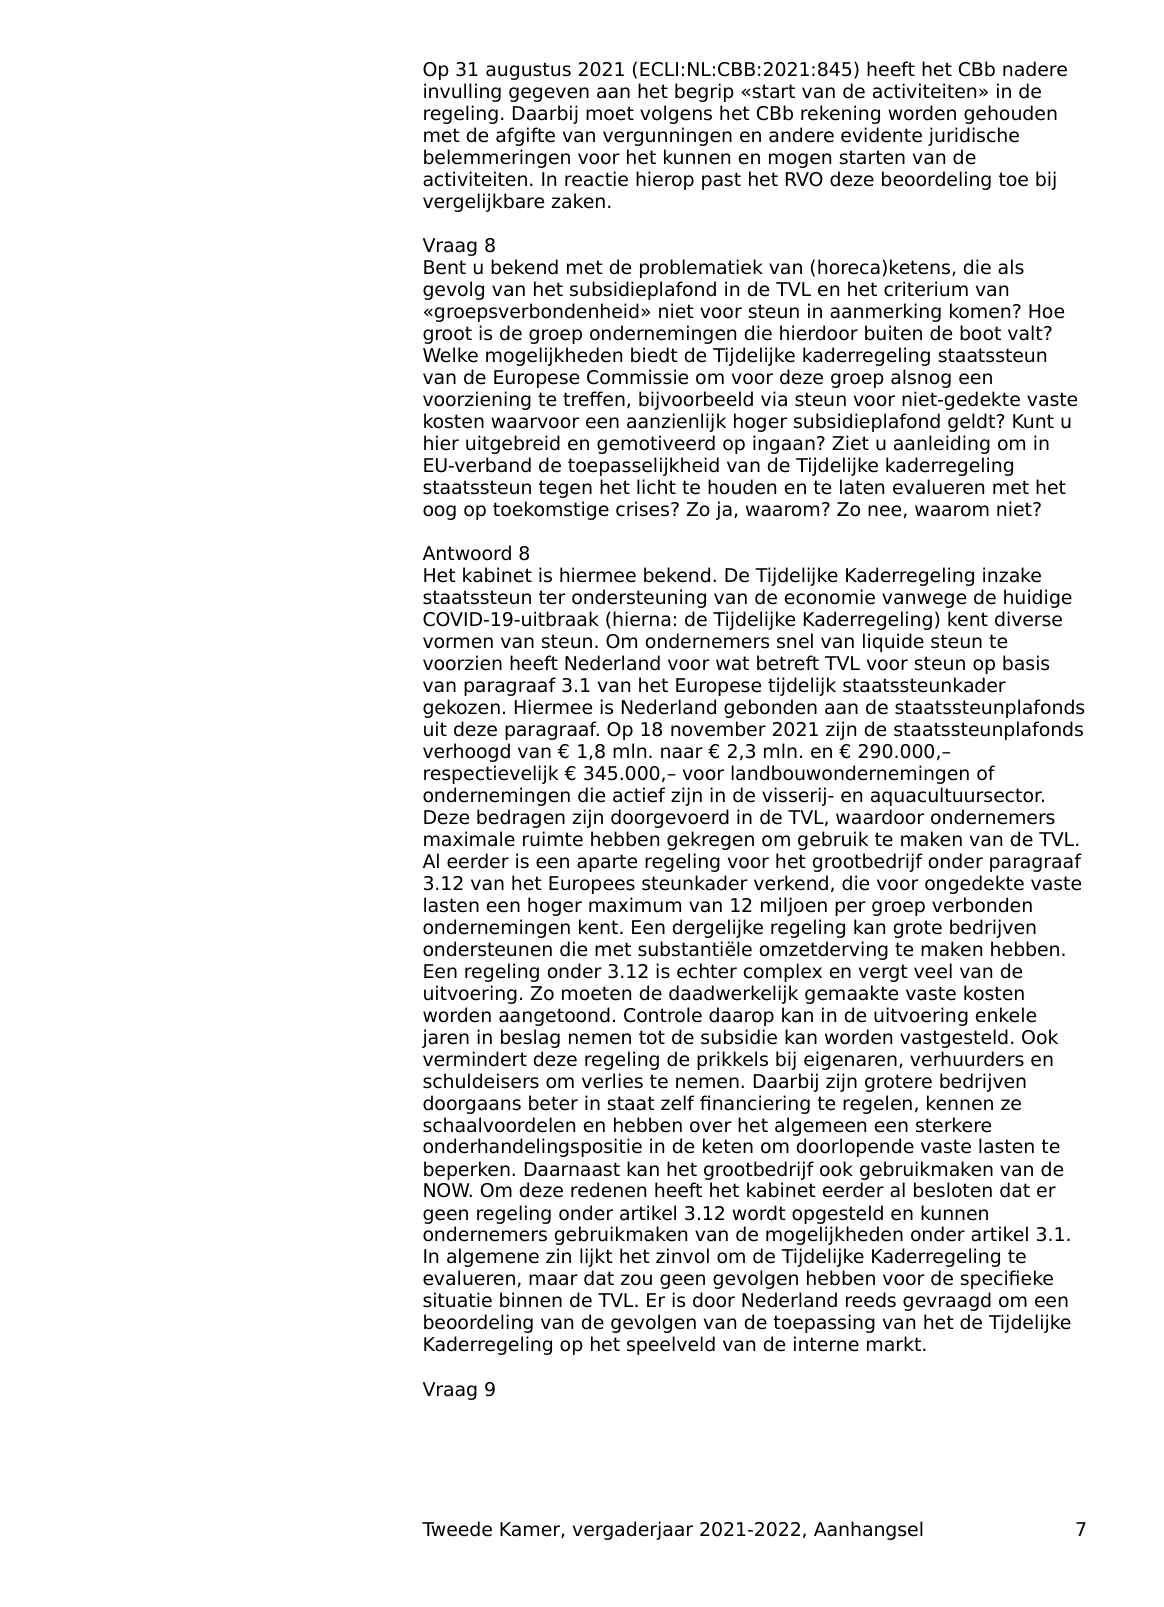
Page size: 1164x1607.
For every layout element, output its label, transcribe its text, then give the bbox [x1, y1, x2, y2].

text Het kabinet is hiermee bekend. De Tijdelijke Kaderregeling inzake staatssteun ter ondersteuning van de economie vanwege de huidige COVID-19-uitbraak (hierna: de Tijdelijke Kaderregeling) kent diverse vormen van steun. Om ondernemers snel van liquide steun te voorzien heeft Nederland voor wat betreft TVL voor steun op basis van paragraaf 3.1 van het Europese tijdelijk staatssteunkader gekozen. Hiermee is Nederland gebonden aan de staatssteunplafonds uit deze paragraaf. Op 18 november 2021 zijn de staatssteunplafonds verhoogd van € 1,8 mln. naar € 2,3 mln. en € 290.000,– respectievelijk € 345.000,– voor landbouwondernemingen of ondernemingen die actief zijn in de visserij- en aquacultuursector. Deze bedragen zijn doorgevoerd in de TVL, waardoor ondernemers maximale ruimte hebben gekregen om gebruik te maken van de TVL. [422, 565, 1087, 851]
text Al eerder is een aparte regeling voor het grootbedrijf onder paragraaf 3.12 van het Europees steunkader verkend, die voor ongedekte vaste lasten een hoger maximum van 12 miljoen per groep verbonden ondernemingen kent. Een dergelijke regeling kan grote bedrijven ondersteunen die met substantiële omzetderving te maken hebben. Een regeling onder 3.12 is echter complex en vergt veel van de uitvoering. Zo moeten de daadwerkelijk gemaakte vaste kosten worden aangetoond. Controle daarop kan in de uitvoering enkele jaren in beslag nemen tot de subsidie kan worden vastgesteld. Ook vermindert deze regeling de prikkels bij eigenaren, verhuurders en schuldeisers om verlies te nemen. Daarbij zijn grotere bedrijven doorgaans beter in staat zelf financiering te regelen, kennen ze schaalvoordelen en hebben over het algemeen een sterkere onderhandelingspositie in de keten om doorlopende vaste lasten te beperken. Daarnaast kan het grootbedrijf ook gebruikmaken van de NOW. Om deze redenen heeft het kabinet eerder al besloten dat er geen regeling onder artikel 3.12 wordt opgesteld en kunnen ondernemers gebruikmaken van de mogelijkheden onder artikel 3.1. [422, 851, 1087, 1246]
text Antwoord 8 [422, 543, 1087, 565]
text Bent u bekend met de problematiek van (horeca)ketens, die als gevolg van het subsidieplafond in de TVL en het criterium van «groepsverbondenheid» niet voor steun in aanmerking komen? Hoe groot is de groep ondernemingen die hierdoor buiten de boot valt? Welke mogelijkheden biedt de Tijdelijke kaderregeling staatssteun van de Europese Commissie om voor deze groep alsnog een voorziening te treffen, bijvoorbeeld via steun voor niet-gedekte vaste kosten waarvoor een aanzienlijk hoger subsidieplafond geldt? Kunt u hier uitgebreid en gemotiveerd op ingaan? Ziet u aanleiding om in EU-verband de toepasselijkheid van de Tijdelijke kaderregeling staatssteun tegen het licht te houden en te laten evalueren met het oog op toekomstige crises? Zo ja, waarom? Zo nee, waarom niet? [422, 257, 1087, 521]
text Vraag 9 [422, 1378, 1087, 1400]
text Vraag 8 [422, 235, 1087, 257]
text Op 31 augustus 2021 (ECLI:NL:CBB:2021:845) heeft het CBb nadere invulling gegeven aan het begrip «start van de activiteiten» in de regeling. Daarbij moet volgens het CBb rekening worden gehouden met de afgifte van vergunningen en andere evidente juridische belemmeringen voor het kunnen en mogen starten van de activiteiten. In reactie hierop past het RVO deze beoordeling toe bij vergelijkbare zaken. [422, 59, 1087, 213]
text In algemene zin lijkt het zinvol om de Tijdelijke Kaderregeling te evalueren, maar dat zou geen gevolgen hebben voor de specifieke situatie binnen de TVL. Er is door Nederland reeds gevraagd om een beoordeling van de gevolgen van de toepassing van het de Tijdelijke Kaderregeling op het speelveld van de interne markt. [422, 1246, 1087, 1356]
